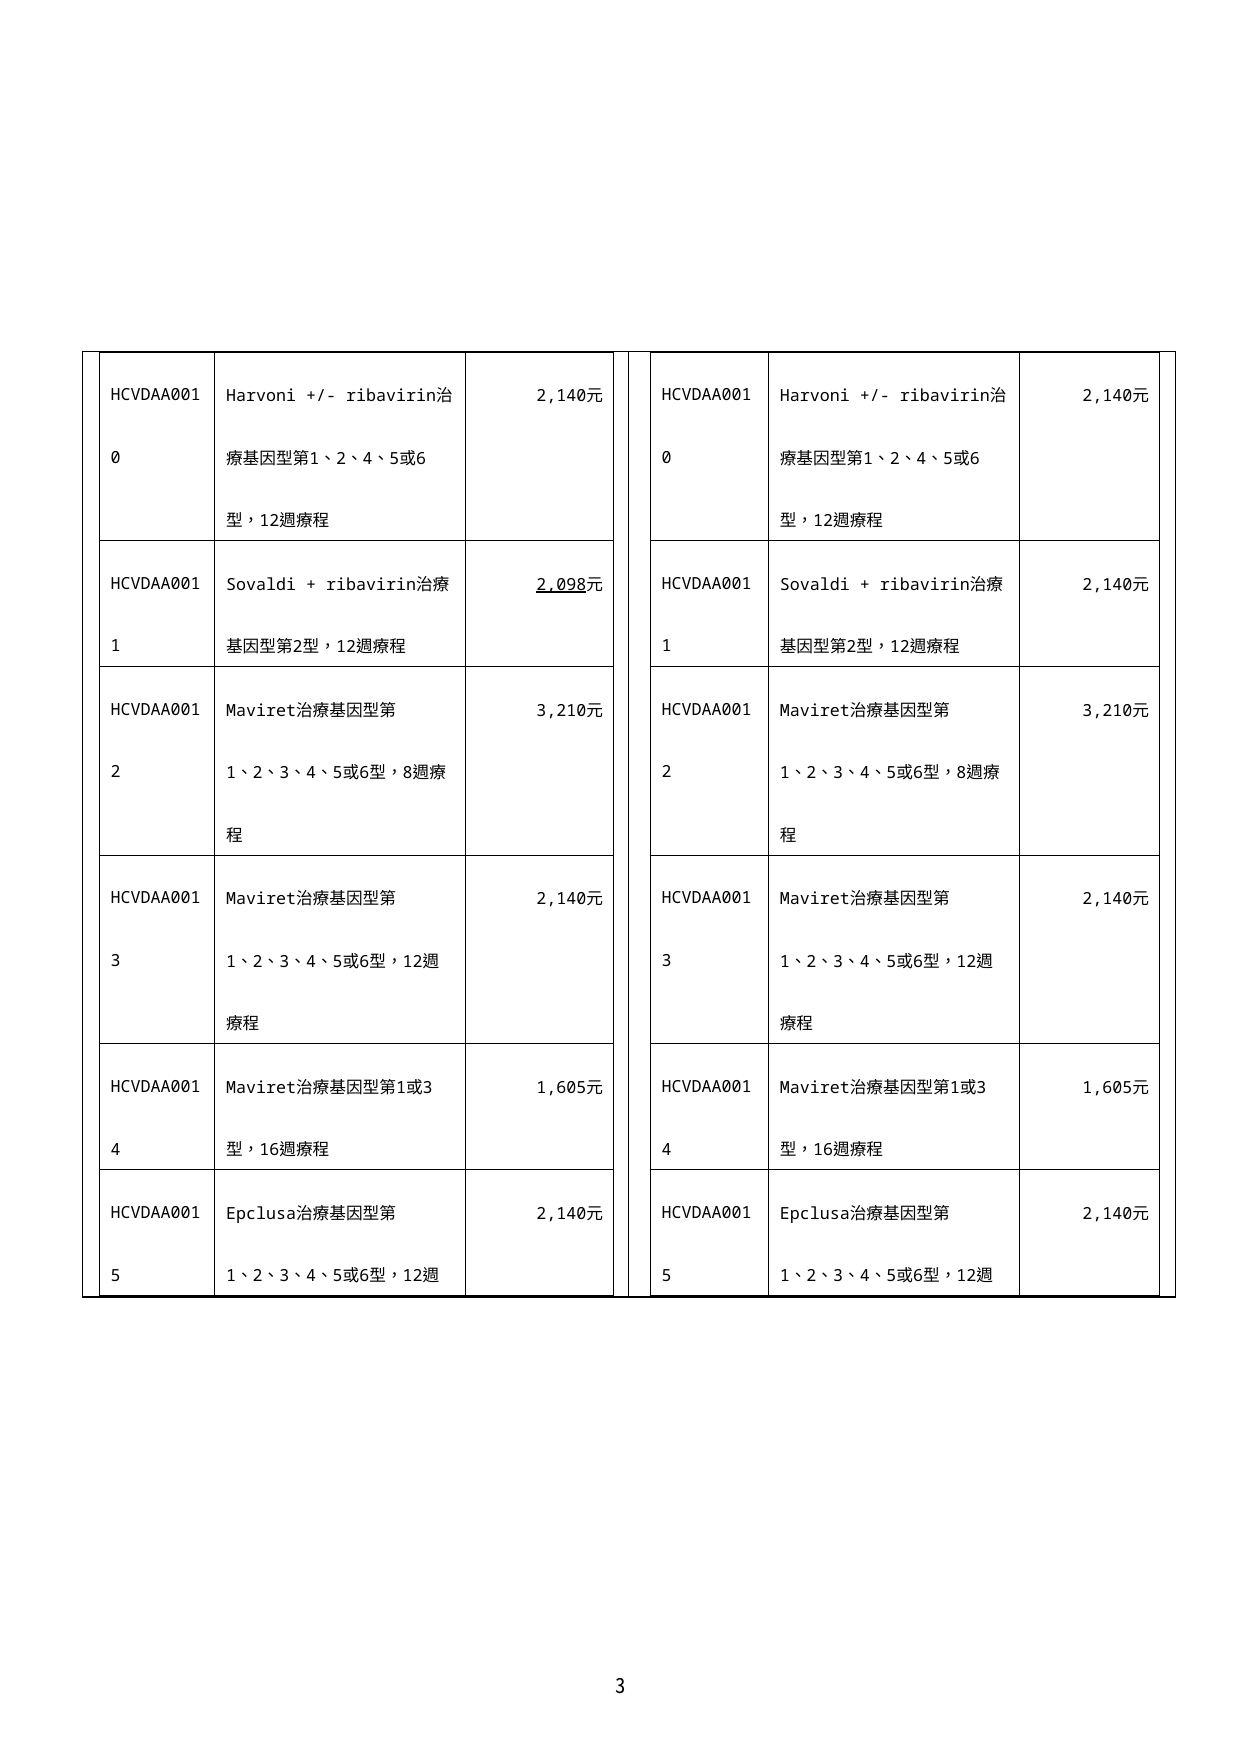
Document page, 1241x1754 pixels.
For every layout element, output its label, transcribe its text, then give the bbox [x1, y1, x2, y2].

table_cell 2,098元 [466, 541, 613, 666]
table_cell HCVDAA0010 [651, 353, 768, 540]
table_cell 2,140元 [1020, 541, 1159, 666]
table_cell HCVDAA0015 [100, 1170, 214, 1295]
table_cell 2,140元 [466, 1170, 613, 1295]
table_cell [83, 352, 99, 1296]
table_cell 1,605元 [1020, 1044, 1159, 1169]
table_cell Maviret治療基因型第1、2、3、4、5或6型，8週療程 [769, 667, 1019, 855]
table_cell Harvoni +/- ribavirin治療基因型第1、2、4、5或6型，12週療程 [215, 353, 465, 540]
table_cell 2,140元 [466, 856, 613, 1043]
table_cell 2,140元 [1020, 856, 1159, 1043]
table_cell [629, 352, 650, 1296]
table_cell Epclusa治療基因型第1、2、3、4、5或6型，12週 [769, 1170, 1019, 1295]
table_cell [1160, 352, 1175, 1296]
table_cell [614, 352, 628, 1296]
table_cell HCVDAA0014 [651, 1044, 768, 1169]
table_cell 2,140元 [1020, 1170, 1159, 1295]
table_cell HCVDAA0014 [100, 1044, 214, 1169]
table_cell Maviret治療基因型第1、2、3、4、5或6型，8週療程 [215, 667, 465, 855]
table_cell Maviret治療基因型第1、2、3、4、5或6型，12週療程 [215, 856, 465, 1043]
table_cell Maviret治療基因型第1、2、3、4、5或6型，12週療程 [769, 856, 1019, 1043]
table_cell HCVDAA0011 [100, 541, 214, 666]
table_cell HCVDAA0015 [651, 1170, 768, 1295]
table_cell 1,605元 [466, 1044, 613, 1169]
table_cell Sovaldi + ribavirin治療基因型第2型，12週療程 [769, 541, 1019, 666]
table_cell 2,140元 [466, 353, 613, 540]
table_cell HCVDAA0012 [651, 667, 768, 855]
table_cell 3,210元 [466, 667, 613, 855]
table_cell HCVDAA0013 [651, 856, 768, 1043]
table_cell HCVDAA0013 [100, 856, 214, 1043]
table_cell Epclusa治療基因型第1、2、3、4、5或6型，12週 [215, 1170, 465, 1295]
table_cell Maviret治療基因型第1或3型，16週療程 [215, 1044, 465, 1169]
table_cell HCVDAA0012 [100, 667, 214, 855]
table_cell HCVDAA0010 [100, 353, 214, 540]
table_cell Harvoni +/- ribavirin治療基因型第1、2、4、5或6型，12週療程 [769, 353, 1019, 540]
table_cell Maviret治療基因型第1或3型，16週療程 [769, 1044, 1019, 1169]
table_cell 3,210元 [1020, 667, 1159, 855]
table_cell 2,140元 [1020, 353, 1159, 540]
table_cell HCVDAA0011 [651, 541, 768, 666]
table_cell Sovaldi + ribavirin治療基因型第2型，12週療程 [215, 541, 465, 666]
